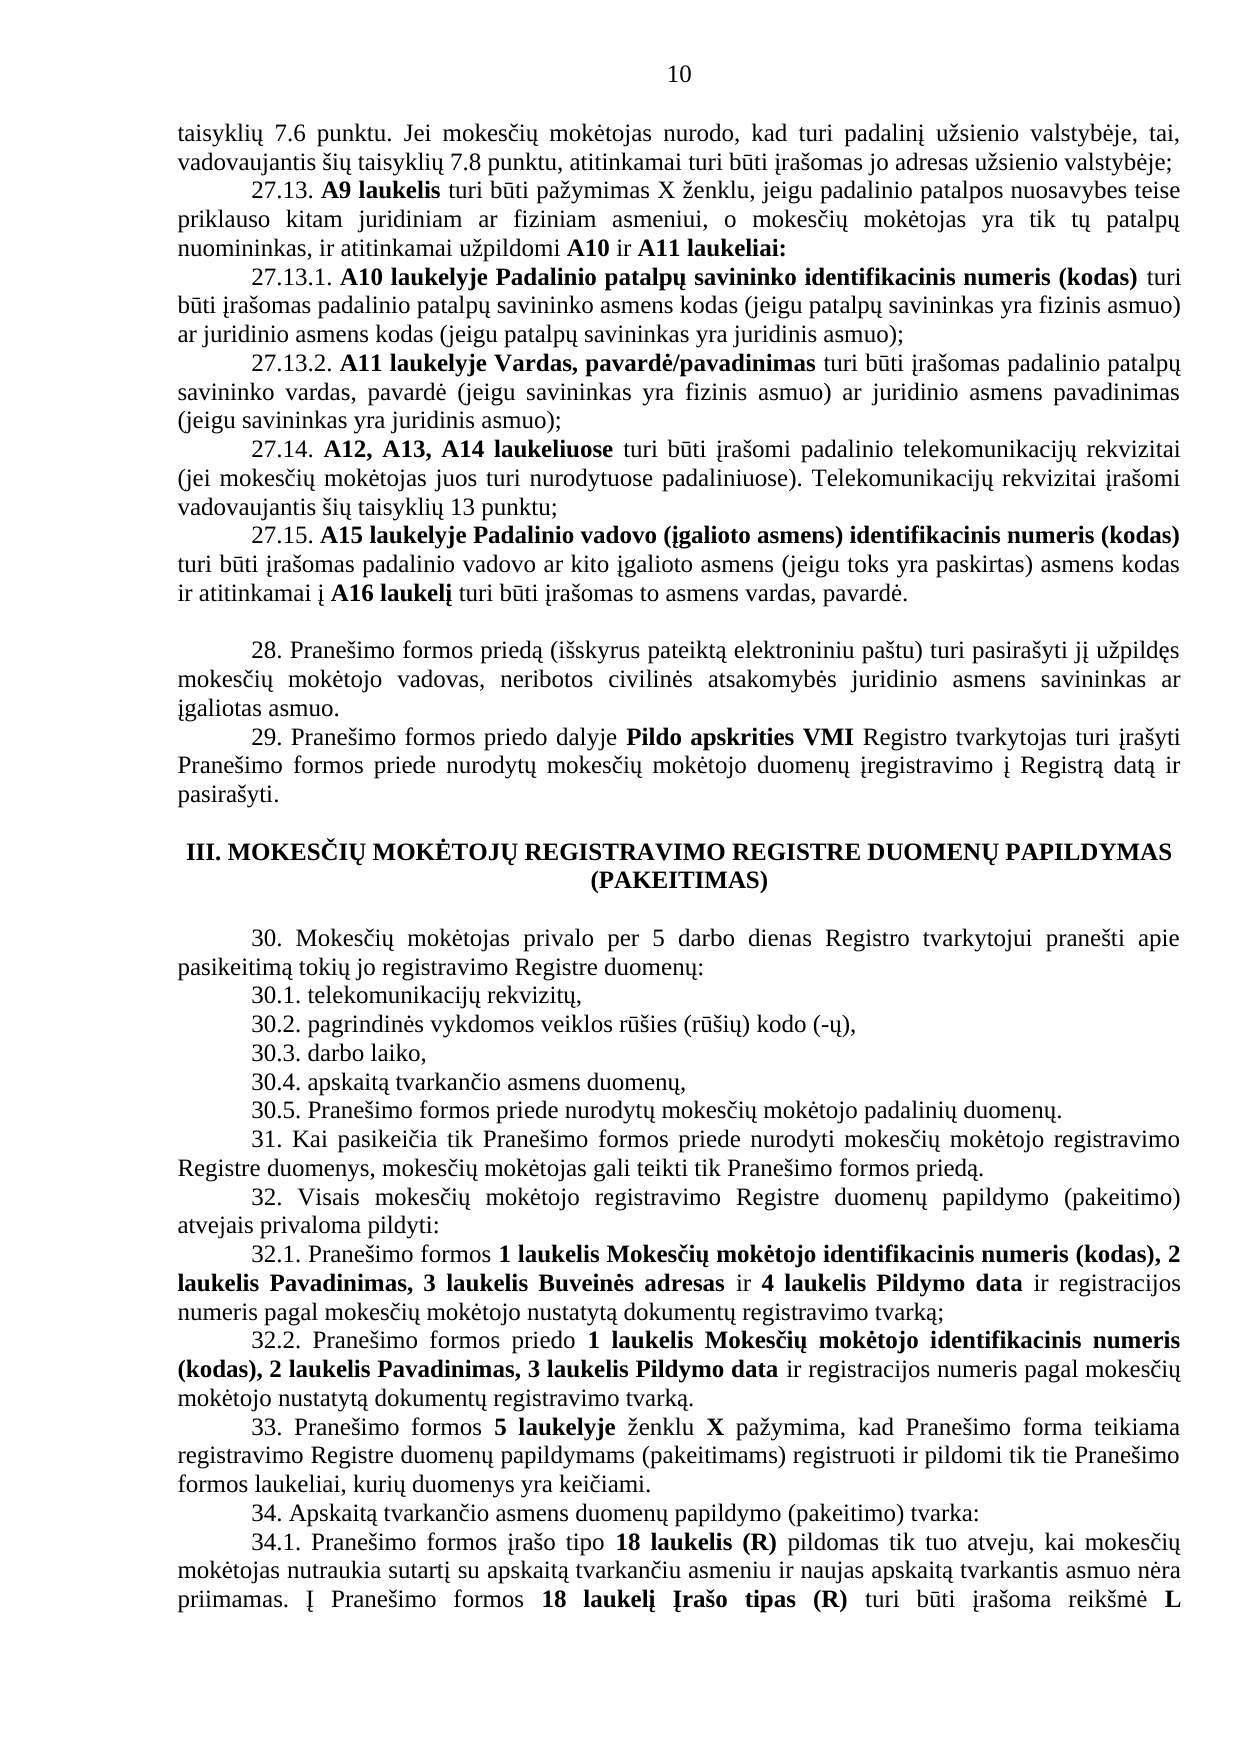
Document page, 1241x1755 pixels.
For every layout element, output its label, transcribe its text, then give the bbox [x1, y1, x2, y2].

text 32.2. Pranešimo formos priedo 1 laukelis Mokesčių mokėtojo identifikacinis numeris (kodas), 2 laukelis Pavadinimas, 3 laukelis Pildymo data ir registracijos numeris pagal mokesčių mokėtojo nustatytą dokumentų registravimo tvarką. [177, 1326, 1181, 1412]
text 29. Pranešimo formos priedo dalyje Pildo apskrities VMI Registro tvarkytojas turi įrašyti Pranešimo formos priede nurodytų mokesčių mokėtojo duomenų įregistravimo į Registrą datą ir pasirašyti. [177, 722, 1181, 808]
text 34. Apskaitą tvarkančio asmens duomenų papildymo (pakeitimo) tvarka: [177, 1498, 1181, 1527]
text 30.2. pagrindinės vykdomos veiklos rūšies (rūšių) kodo (-ų), [177, 1009, 1181, 1038]
text taisyklių 7.6 punktu. Jei mokesčių mokėtojas nurodo, kad turi padalinį užsienio valstybėje, tai, vadovaujantis šių taisyklių 7.8 punktu, atitinkamai turi būti įrašomas jo adresas užsienio valstybėje; [177, 118, 1181, 176]
text 31. Kai pasikeičia tik Pranešimo formos priede nurodyti mokesčių mokėtojo registravimo Registre duomenys, mokesčių mokėtojas gali teikti tik Pranešimo formos priedą. [177, 1124, 1181, 1182]
text 30.3. darbo laiko, [177, 1038, 1181, 1067]
text 32. Visais mokesčių mokėtojo registravimo Registre duomenų papildymo (pakeitimo) atvejais privaloma pildyti: [177, 1182, 1181, 1239]
text 27.14. A12, A13, A14 laukeliuose turi būti įrašomi padalinio telekomunikacijų rekvizitai (jei mokesčių mokėtojas juos turi nurodytuose padaliniuose). Telekomunikacijų rekvizitai įrašomi vadovaujantis šių taisyklių 13 punktu; [177, 434, 1181, 521]
text 27.13.1. A10 laukelyje Padalinio patalpų savininko identifikacinis numeris (kodas) turi būti įrašomas padalinio patalpų savininko asmens kodas (jeigu patalpų savininkas yra fizinis asmuo) ar juridinio asmens kodas (jeigu patalpų savininkas yra juridinis asmuo); [177, 262, 1181, 348]
text 27.15. A15 laukelyje Padalinio vadovo (įgalioto asmens) identifikacinis numeris (kodas) turi būti įrašomas padalinio vadovo ar kito įgalioto asmens (jeigu toks yra paskirtas) asmens kodas ir atitinkamai į A16 laukelį turi būti įrašomas to asmens vardas, pavardė. [177, 521, 1181, 607]
text 27.13. A9 laukelis turi būti pažymimas X ženklu, jeigu padalinio patalpos nuosavybes teise priklauso kitam juridiniam ar fiziniam asmeniui, o mokesčių mokėtojas yra tik tų patalpų nuomininkas, ir atitinkamai užpildomi A10 ir A11 laukeliai: [177, 176, 1181, 262]
text 33. Pranešimo formos 5 laukelyje ženklu X pažymima, kad Pranešimo forma teikiama registravimo Registre duomenų papildymams (pakeitimams) registruoti ir pildomi tik tie Pranešimo formos laukeliai, kurių duomenys yra keičiami. [177, 1412, 1181, 1498]
text 32.1. Pranešimo formos 1 laukelis Mokesčių mokėtojo identifikacinis numeris (kodas), 2 laukelis Pavadinimas, 3 laukelis Buveinės adresas ir 4 laukelis Pildymo data ir registracijos numeris pagal mokesčių mokėtojo nustatytą dokumentų registravimo tvarką; [177, 1239, 1181, 1326]
text 27.13.2. A11 laukelyje Vardas, pavardė/pavadinimas turi būti įrašomas padalinio patalpų savininko vardas, pavardė (jeigu savininkas yra fizinis asmuo) ar juridinio asmens pavadinimas (jeigu savininkas yra juridinis asmuo); [177, 348, 1181, 434]
text III. MOKESČIŲ MOKĖTOJŲ REGISTRAVIMO REGISTRE DUOMENŲ PAPILDYMAS (PAKEITIMAS) [177, 837, 1181, 894]
text 30.5. Pranešimo formos priede nurodytų mokesčių mokėtojo padalinių duomenų. [177, 1096, 1181, 1124]
text 30.4. apskaitą tvarkančio asmens duomenų, [177, 1067, 1181, 1096]
text 30. Mokesčių mokėtojas privalo per 5 darbo dienas Registro tvarkytojui pranešti apie pasikeitimą tokių jo registravimo Registre duomenų: [177, 923, 1181, 981]
text 28. Pranešimo formos priedą (išskyrus pateiktą elektroniniu paštu) turi pasirašyti jį užpildęs mokesčių mokėtojo vadovas, neribotos civilinės atsakomybės juridinio asmens savininkas ar įgaliotas asmuo. [177, 636, 1181, 722]
text 30.1. telekomunikacijų rekvizitų, [177, 981, 1181, 1009]
text 34.1. Pranešimo formos įrašo tipo 18 laukelis (R) pildomas tik tuo atveju, kai mokesčių mokėtojas nutraukia sutartį su apskaitą tvarkančiu asmeniu ir naujas apskaitą tvarkantis asmuo nėra priimamas. Į Pranešimo formos 18 laukelį Įrašo tipas (R) turi būti įrašoma reikšmė L [177, 1527, 1181, 1613]
